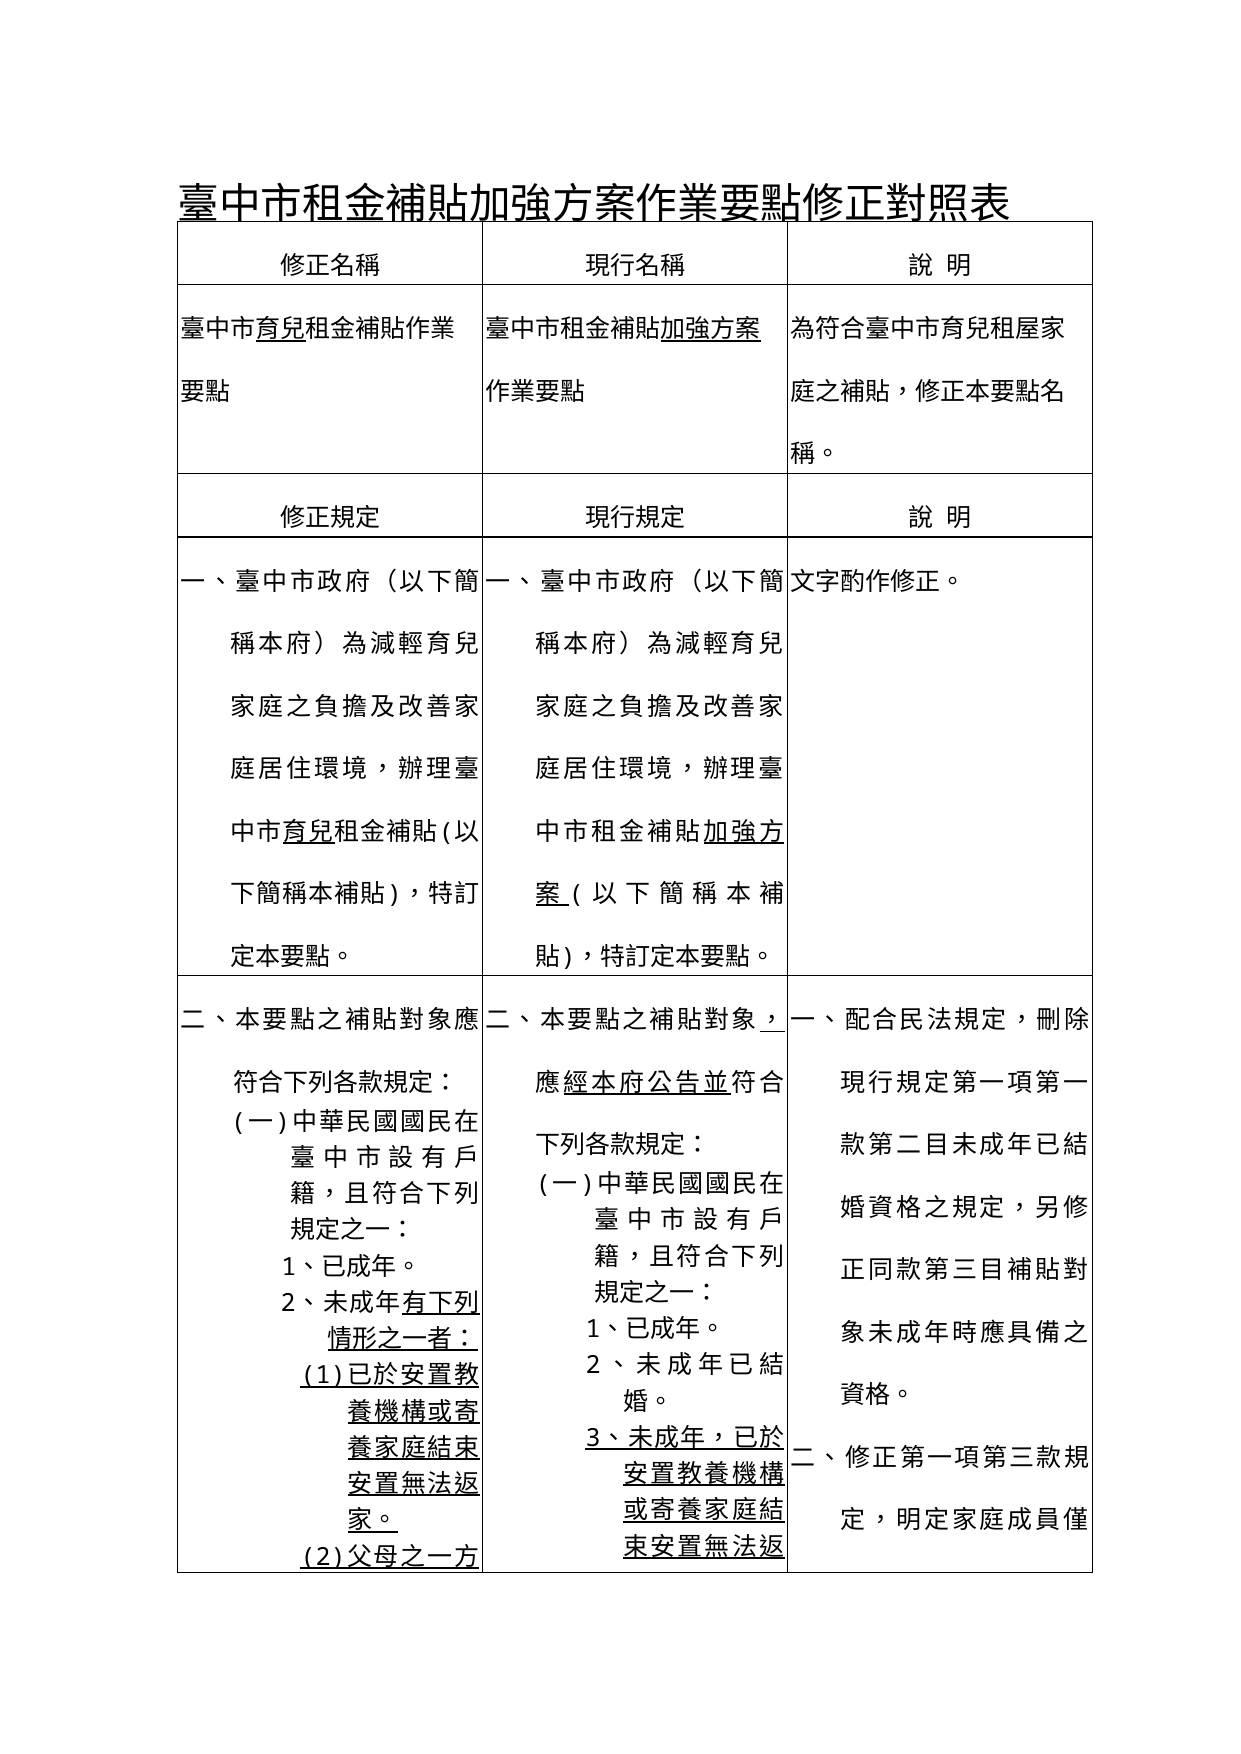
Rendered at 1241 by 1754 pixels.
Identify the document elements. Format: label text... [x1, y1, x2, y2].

table_cell 為符合臺中市育兒租屋家庭之補貼，修正本要點名稱。 [788, 285, 1092, 473]
text 臺中市租金補貼加強方案作業要點修正對照表 [177, 158, 1107, 221]
table_header 現行名稱 [483, 222, 787, 284]
table_cell 臺中市育兒租金補貼作業要點 [178, 285, 482, 473]
table_cell 現行規定 [483, 474, 787, 536]
table_cell 一、臺中市政府（以下簡稱本府）為減輕育兒家庭之負擔及改善家庭居住環境，辦理臺中市租金補貼加強方案(以下簡稱本補貼)，特訂定本要點。 [483, 538, 787, 975]
table_cell 說 明 [788, 474, 1092, 536]
table_cell 修正規定 [178, 474, 482, 536]
table_cell 一、臺中市政府（以下簡稱本府）為減輕育兒家庭之負擔及改善家庭居住環境，辦理臺中市育兒租金補貼(以下簡稱本補貼)，特訂定本要點。 [178, 538, 482, 975]
table_header 修正名稱 [178, 222, 482, 284]
table_cell 一、配合民法規定，刪除現行規定第一項第一款第二目未成年已結婚資格之規定，另修正同款第三目補貼對象未成年時應具備之資格。 二、修正第一項第三款規定，明定家庭成員僅 [788, 976, 1092, 1572]
table_cell 臺中市租金補貼加強方案作業要點 [483, 285, 787, 473]
table_header 說 明 [788, 222, 1092, 284]
table_cell 二、本要點之補貼對象，應經本府公告並符合下列各款規定： (一)中華民國國民在臺中市設有戶籍，且符合下列規定之一： 1、已成年。 2、未成年已結婚。 3、未成年，已於安置教養機構或寄養家庭結束安置無法返 [483, 976, 787, 1572]
table_cell 文字酌作修正。 [788, 538, 1092, 975]
table_cell 二、本要點之補貼對象應符合下列各款規定： (一)中華民國國民在臺中市設有戶籍，且符合下列規定之一： 1、已成年。 2、未成年有下列情形之一者： (1)已於安置教養機構或寄養家庭結束安置無法返家。 (2)父母之一方 [178, 976, 482, 1572]
